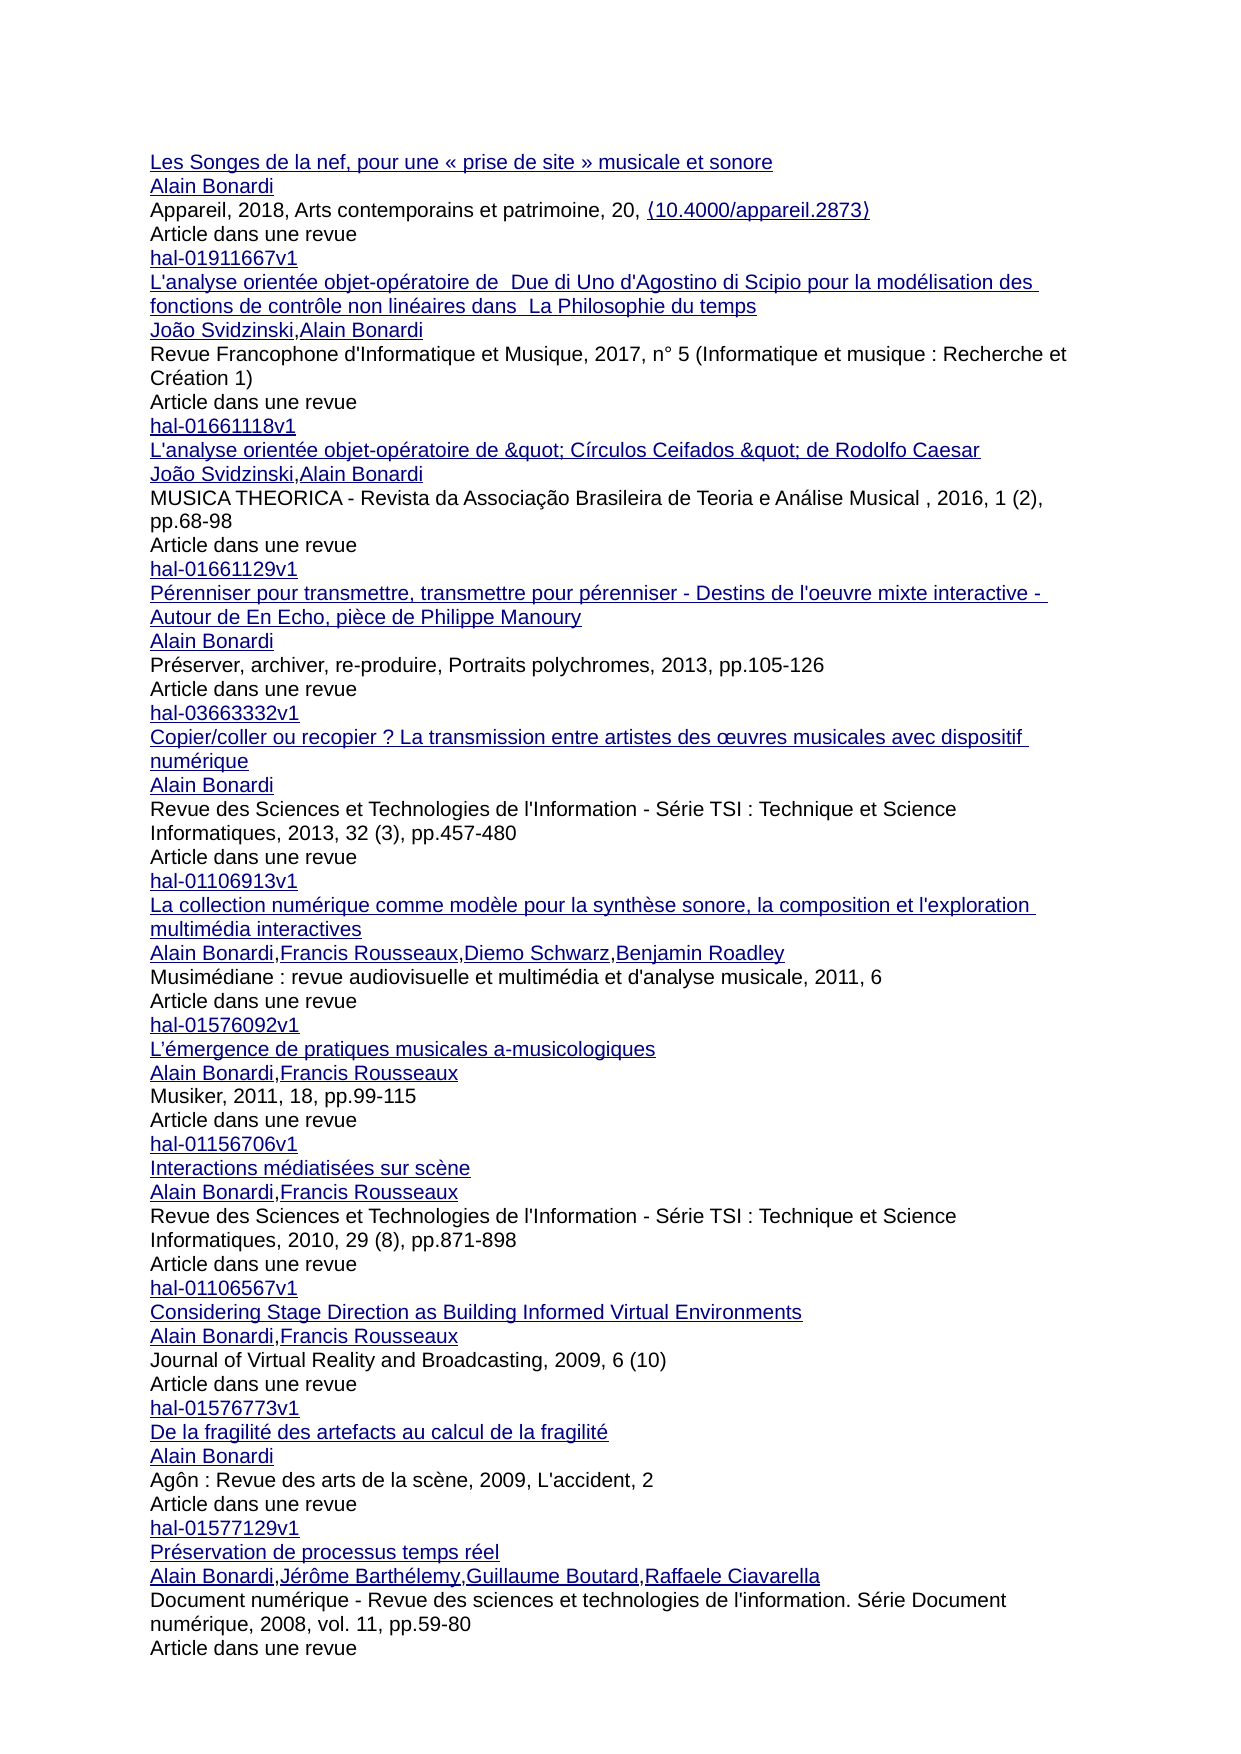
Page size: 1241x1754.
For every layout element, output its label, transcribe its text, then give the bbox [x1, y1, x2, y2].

table_cell L'analyse orientée objet-opératoire de &quot; Círculos Ceifados &quot; de Rodolfo Caesar João Svidzinski,Alain Bonardi MUSICA THEORICA - Revista da Associação Brasileira de Teoria e Análise Musical , 2016, 1 (2), pp.68-98 Article dans une revue hal-01661129v1 [150, 438, 1090, 581]
table_cell L'analyse orientée objet-opératoire de ​ Due di Uno d'Agostino di Scipio pour la modélisation des fonctions de contrôle non linéaires dans ​ La Philosophie du temps João Svidzinski,Alain Bonardi Revue Francophone d'Informatique et Musique, 2017, n° 5 (Informatique et musique : Recherche et Création 1) Article dans une revue hal-01661118v1 [150, 270, 1090, 437]
table_cell Copier/coller ou recopier ? La transmission entre artistes des œuvres musicales avec dispositif numérique Alain Bonardi Revue des Sciences et Technologies de l'Information - Série TSI : Technique et Science Informatiques, 2013, 32 (3), pp.457-480 Article dans une revue hal-01106913v1 [150, 725, 1090, 893]
table_cell La collection numérique comme modèle pour la synthèse sonore, la composition et l'exploration multimédia interactives Alain Bonardi,Francis Rousseaux,Diemo Schwarz,Benjamin Roadley Musimédiane : revue audiovisuelle et multimédia et d'analyse musicale, 2011, 6 Article dans une revue hal-01576092v1 [150, 893, 1090, 1036]
table_cell De la fragilité des artefacts au calcul de la fragilité Alain Bonardi Agôn : Revue des arts de la scène, 2009, L'accident, 2 Article dans une revue hal-01577129v1 [150, 1420, 1090, 1539]
table_cell Les Songes de la nef, pour une « prise de site » musicale et sonore Alain Bonardi Appareil, 2018, Arts contemporains et patrimoine, 20, ⟨10.4000/appareil.2873⟩ Article dans une revue hal-01911667v1 [150, 150, 1090, 270]
table_cell Pérenniser pour transmettre, transmettre pour pérenniser - Destins de l'oeuvre mixte interactive - Autour de En Echo, pièce de Philippe Manoury Alain Bonardi Préserver, archiver, re-produire, Portraits polychromes, 2013, pp.105-126 Article dans une revue hal-03663332v1 [150, 581, 1090, 725]
table_cell Préservation de processus temps réel Alain Bonardi,Jérôme Barthélemy,Guillaume Boutard,Raffaele Ciavarella Document numérique - Revue des sciences et technologies de l'information. Série Document numérique, 2008, vol. 11, pp.59-80 Article dans une revue [150, 1540, 1090, 1659]
table_cell L’émergence de pratiques musicales a-musicologiques Alain Bonardi,Francis Rousseaux Musiker, 2011, 18, pp.99-115 Article dans une revue hal-01156706v1 [150, 1036, 1090, 1156]
table_cell Considering Stage Direction as Building Informed Virtual Environments Alain Bonardi,Francis Rousseaux Journal of Virtual Reality and Broadcasting, 2009, 6 (10) Article dans une revue hal-01576773v1 [150, 1300, 1090, 1420]
table_cell Interactions médiatisées sur scène Alain Bonardi,Francis Rousseaux Revue des Sciences et Technologies de l'Information - Série TSI : Technique et Science Informatiques, 2010, 29 (8), pp.871-898 Article dans une revue hal-01106567v1 [150, 1156, 1090, 1300]
